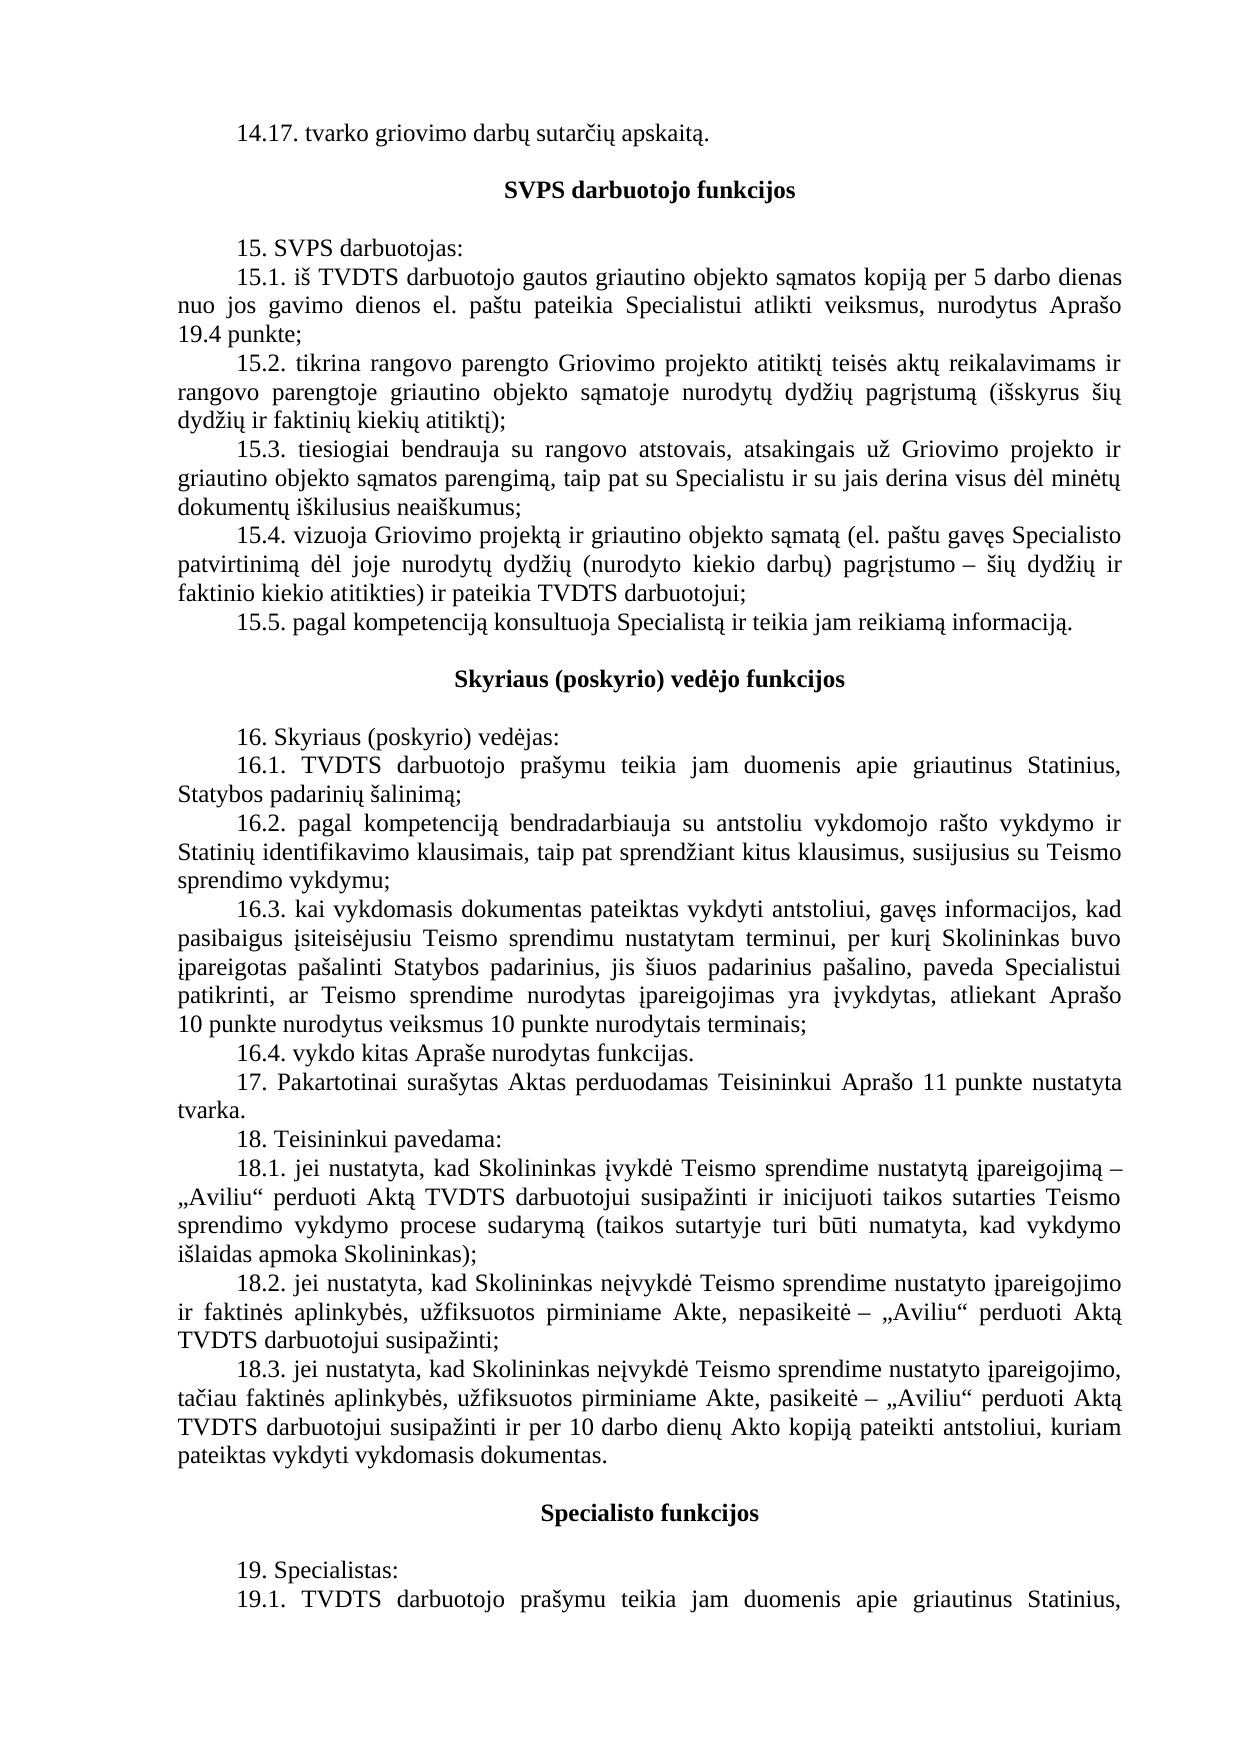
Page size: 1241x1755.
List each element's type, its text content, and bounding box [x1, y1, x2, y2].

text 18.3. jei nustatyta, kad Skolininkas neįvykdė Teismo sprendime nustatyto įpareigojimo, tačiau faktinės aplinkybės, užfiksuotos pirminiame Akte, pasikeitė – „Aviliu“ perduoti Aktą TVDTS darbuotojui susipažinti ir per 10 darbo dienų Akto kopiją pateikti antstoliui, kuriam pateiktas vykdyti vykdomasis dokumentas. [177, 1354, 1122, 1469]
text Specialisto funkcijos [177, 1498, 1122, 1527]
text 16.4. vykdo kitas Apraše nurodytas funkcijas. [177, 1038, 1122, 1067]
text 15.1. iš TVDTS darbuotojo gautos griautino objekto sąmatos kopiją per 5 darbo dienas nuo jos gavimo dienos el. paštu pateikia Specialistui atlikti veiksmus, nurodytus Aprašo 19.4 punkte; [177, 262, 1122, 348]
text 19. Specialistas: [177, 1556, 1122, 1584]
text 15.4. vizuoja Griovimo projektą ir griautino objekto sąmatą (el. paštu gavęs Specialisto patvirtinimą dėl joje nurodytų dydžių (nurodyto kiekio darbų) pagrįstumo – šių dydžių ir faktinio kiekio atitikties) ir pateikia TVDTS darbuotojui; [177, 521, 1122, 607]
text 19.1. TVDTS darbuotojo prašymu teikia jam duomenis apie griautinus Statinius, [177, 1584, 1122, 1613]
text 16. Skyriaus (poskyrio) vedėjas: [177, 722, 1122, 751]
text 16.1. TVDTS darbuotojo prašymu teikia jam duomenis apie griautinus Statinius, Statybos padarinių šalinimą; [177, 751, 1122, 808]
text 15.3. tiesiogiai bendrauja su rangovo atstovais, atsakingais už Griovimo projekto ir griautino objekto sąmatos parengimą, taip pat su Specialistu ir su jais derina visus dėl minėtų dokumentų iškilusius neaiškumus; [177, 434, 1122, 521]
text 16.2. pagal kompetenciją bendradarbiauja su antstoliu vykdomojo rašto vykdymo ir Statinių identifikavimo klausimais, taip pat sprendžiant kitus klausimus, susijusius su Teismo sprendimo vykdymu; [177, 808, 1122, 894]
text 15. SVPS darbuotojas: [177, 233, 1122, 262]
text 17. Pakartotinai surašytas Aktas perduodamas Teisininkui Aprašo 11 punkte nustatyta tvarka. [177, 1067, 1122, 1124]
text 15.2. tikrina rangovo parengto Griovimo projekto atitiktį teisės aktų reikalavimams ir rangovo parengtoje griautino objekto sąmatoje nurodytų dydžių pagrįstumą (išskyrus šių dydžių ir faktinių kiekių atitiktį); [177, 348, 1122, 434]
text 18.1. jei nustatyta, kad Skolininkas įvykdė Teismo sprendime nustatytą įpareigojimą – „Aviliu“ perduoti Aktą TVDTS darbuotojui susipažinti ir inicijuoti taikos sutarties Teismo sprendimo vykdymo procese sudarymą (taikos sutartyje turi būti numatyta, kad vykdymo išlaidas apmoka Skolininkas); [177, 1153, 1122, 1268]
text 15.5. pagal kompetenciją konsultuoja Specialistą ir teikia jam reikiamą informaciją. [177, 607, 1122, 636]
text 14.17. tvarko griovimo darbų sutarčių apskaitą. [177, 118, 1122, 147]
text SVPS darbuotojo funkcijos [177, 176, 1122, 204]
text 16.3. kai vykdomasis dokumentas pateiktas vykdyti antstoliui, gavęs informacijos, kad pasibaigus įsiteisėjusiu Teismo sprendimu nustatytam terminui, per kurį Skolininkas buvo įpareigotas pašalinti Statybos padarinius, jis šiuos padarinius pašalino, paveda Specialistui patikrinti, ar Teismo sprendime nurodytas įpareigojimas yra įvykdytas, atliekant Aprašo 10 punkte nurodytus veiksmus 10 punkte nurodytais terminais; [177, 894, 1122, 1038]
text 18.2. jei nustatyta, kad Skolininkas neįvykdė Teismo sprendime nustatyto įpareigojimo ir faktinės aplinkybės, užfiksuotos pirminiame Akte, nepasikeitė – „Aviliu“ perduoti Aktą TVDTS darbuotojui susipažinti; [177, 1268, 1122, 1354]
text 18. Teisininkui pavedama: [177, 1124, 1122, 1153]
text Skyriaus (poskyrio) vedėjo funkcijos [177, 664, 1122, 693]
